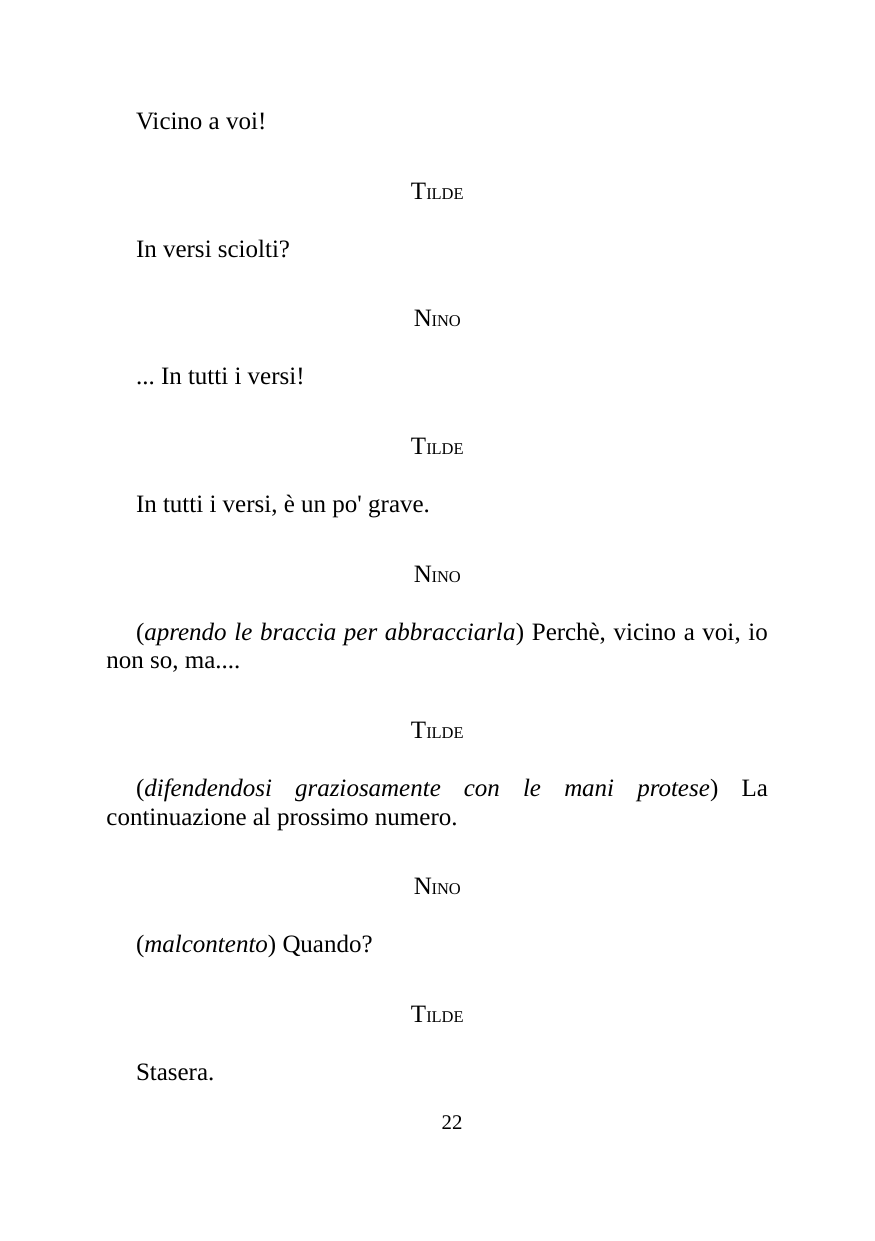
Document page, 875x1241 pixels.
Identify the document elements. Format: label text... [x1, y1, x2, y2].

text Tilde [106, 999, 768, 1028]
text Tilde [106, 431, 768, 460]
text Vicino a voi! [106, 106, 768, 135]
text Tilde [106, 176, 768, 205]
text Nino [106, 871, 768, 900]
text Stasera. [106, 1057, 768, 1086]
text (aprendo le braccia per abbracciarla) Perchè, vicino a voi, io non so, ma.... [106, 617, 768, 674]
text Tilde [106, 715, 768, 744]
text (difendendosi graziosamente con le mani protese) La continuazione al prossimo numero. [106, 773, 768, 831]
text (malcontento) Quando? [106, 929, 768, 958]
text In tutti i versi, è un po' grave. [106, 489, 768, 518]
text Nino [106, 559, 768, 587]
text In versi sciolti? [106, 234, 768, 263]
text ... In tutti i versi! [106, 361, 768, 390]
text Nino [106, 303, 768, 332]
